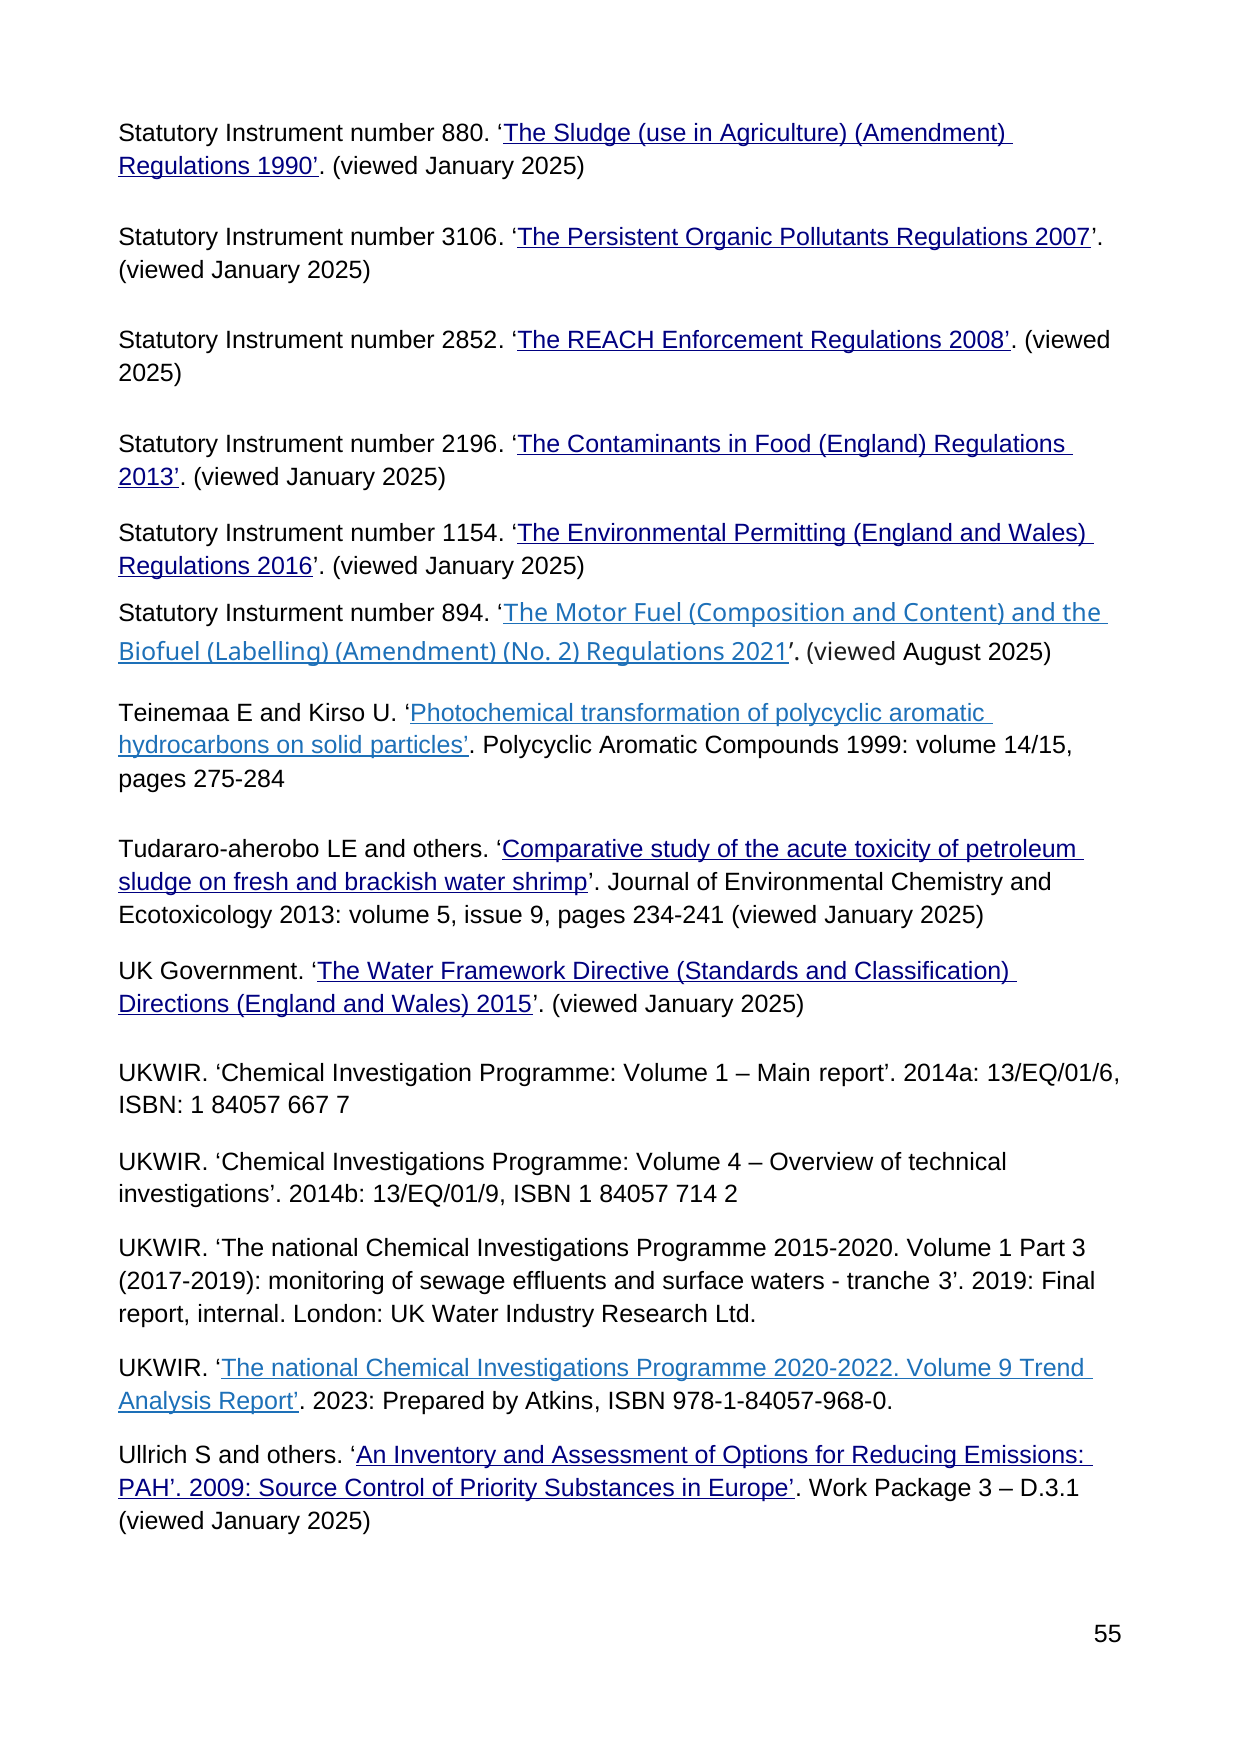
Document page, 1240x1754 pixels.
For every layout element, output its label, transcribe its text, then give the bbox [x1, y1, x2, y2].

text Statutory Insturment number 894. ‘The Motor Fuel (Composition and Content) and the Biofuel (Labelling) (Amendment) (No. 2) Regulations 2021’. (viewed August 2025) [118, 594, 1121, 667]
text UKWIR. ‘Chemical Investigation Programme: Volume 1 – Main report’. 2014a: 13/EQ/01/6, ISBN: 1 84057 667 7 [118, 1057, 1121, 1119]
text UK Government. ‘The Water Framework Directive (Standards and Classification) Directions (England and Wales) 2015’. (viewed January 2025) [118, 956, 1121, 1018]
text UKWIR. ‘The national Chemical Investigations Programme 2020-2022. Volume 9 Trend Analysis Report’. 2023: Prepared by Atkins, ISBN 978-1-84057-968-0. [118, 1353, 1121, 1415]
text UKWIR. ‘Chemical Investigations Programme: Volume 4 – Overview of technical investigations’. 2014b: 13/EQ/01/9, ISBN 1 84057 714 2 [118, 1146, 1121, 1208]
text Tudararo-aherobo LE and others. ‘Comparative study of the acute toxicity of petroleum sludge on fresh and brackish water shrimp’. Journal of Environmental Chemistry and Ecotoxicology 2013: volume 5, issue 9, pages 234-241 (viewed January 2025) [118, 834, 1121, 929]
text Statutory Instrument number 2196. ‘The Contaminants in Food (England) Regulations 2013’. (viewed January 2025) [118, 429, 1121, 491]
text Ullrich S and others. ‘An Inventory and Assessment of Options for Reducing Emissions: PAH’. 2009: Source Control of Priority Substances in Europe’. Work Package 3 – D.3.1 (viewed January 2025) [118, 1440, 1121, 1535]
text Statutory Instrument number 2852. ‘The REACH Enforcement Regulations 2008’. (viewed 2025) [118, 325, 1121, 387]
text Statutory Instrument number 1154. ‘The Environmental Permitting (England and Wales) Regulations 2016’. (viewed January 2025) [118, 518, 1121, 579]
text Statutory Instrument number 880. ‘The Sludge (use in Agriculture) (Amendment) Regulations 1990’. (viewed January 2025) [118, 118, 1121, 180]
text UKWIR. ‘The national Chemical Investigations Programme 2015-2020. Volume 1 Part 3 (2017-2019): monitoring of sewage effluents and surface waters - tranche 3’. 2019: Final report, internal. London: UK Water Industry Research Ltd. [118, 1233, 1121, 1328]
text Statutory Instrument number 3106. ‘The Persistent Organic Pollutants Regulations 2007’. (viewed January 2025) [118, 222, 1121, 283]
text Teinemaa E and Kirso U. ‘Photochemical transformation of polycyclic aromatic hydrocarbons on solid particles’. Polycyclic Aromatic Compounds 1999: volume 14/15, pages 275-284 [118, 697, 1121, 792]
